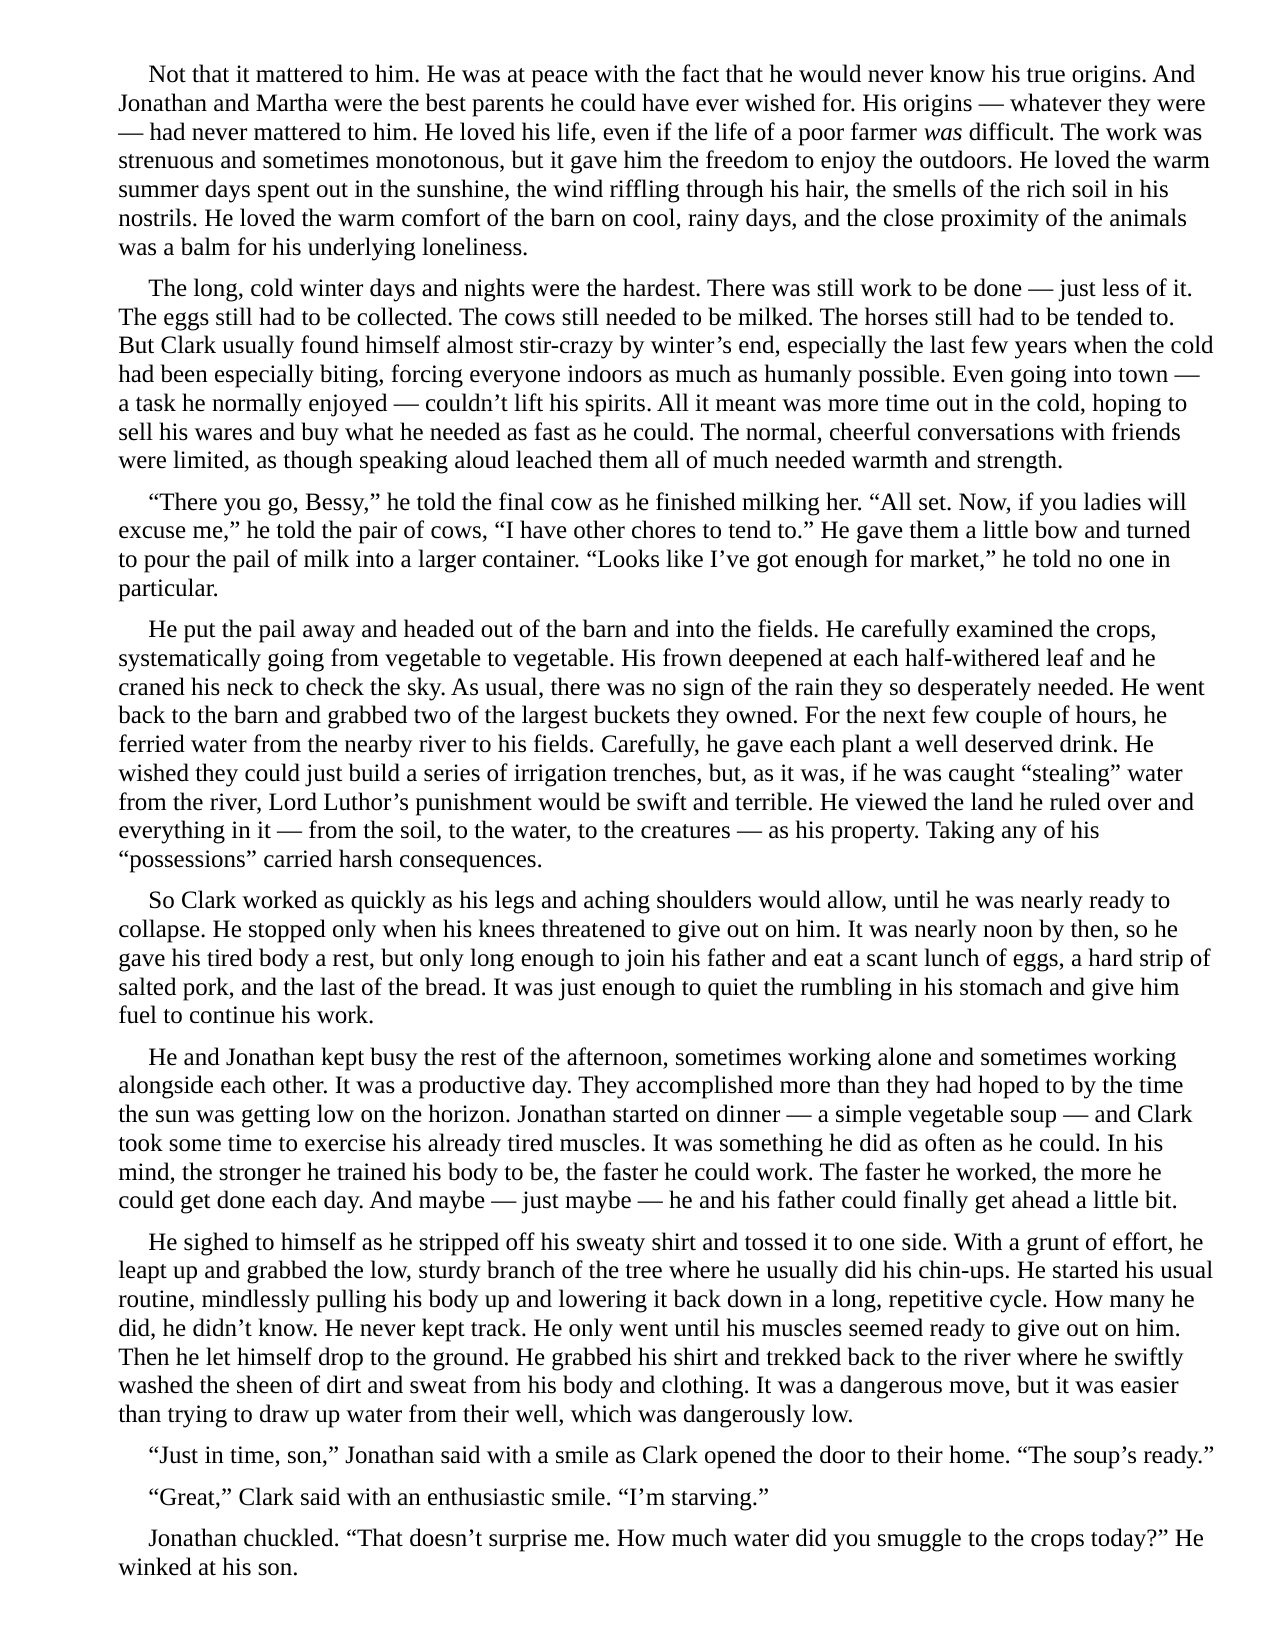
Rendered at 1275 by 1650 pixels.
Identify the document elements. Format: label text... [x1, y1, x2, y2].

text Not that it mattered to him. He was at peace with the fact that he would never know his true origins. And Jonathan and Martha were the best parents he could have ever wished for. His origins — whatever they were — had never mattered to him. He loved his life, even if the life of a poor farmer was difficult. The work was strenuous and sometimes monotonous, but it gave him the freedom to enjoy the outdoors. He loved the warm summer days spent out in the sunshine, the wind riffling through his hair, the smells of the rich soil in his nostrils. He loved the warm comfort of the barn on cool, rainy days, and the close proximity of the animals was a balm for his underlying loneliness. [118, 59, 1216, 260]
text The long, cold winter days and nights were the hardest. There was still work to be done — just less of it. The eggs still had to be collected. The cows still needed to be milked. The horses still had to be tended to. But Clark usually found himself almost stir-crazy by winter’s end, especially the last few years when the cold had been especially biting, forcing everyone indoors as much as humanly possible. Even going into town — a task he normally enjoyed — couldn’t lift his spirits. All it meant was more time out in the cold, hoping to sell his wares and buy what he needed as fast as he could. The normal, cheerful conversations with friends were limited, as though speaking aloud leached them all of much needed warmth and strength. [118, 273, 1216, 474]
text He put the pail away and headed out of the barn and into the fields. He carefully examined the crops, systematically going from vegetable to vegetable. His frown deepened at each half-withered leaf and he craned his neck to check the sky. As usual, there was no sign of the rain they so desperately needed. He went back to the barn and grabbed two of the largest buckets they owned. For the next few couple of hours, he ferried water from the nearby river to his fields. Carefully, he gave each plant a well deserved drink. He wished they could just build a series of irrigation trenches, but, as it was, if he was caught “stealing” water from the river, Lord Luthor’s punishment would be swift and terrible. He viewed the land he ruled over and everything in it — from the soil, to the water, to the creatures — as his property. Taking any of his “possessions” carried harsh consequences. [118, 614, 1216, 873]
text He and Jonathan kept busy the rest of the afternoon, sometimes working alone and sometimes working alongside each other. It was a productive day. They accomplished more than they had hoped to by the time the sun was getting low on the horizon. Jonathan started on dinner — a simple vegetable soup — and Clark took some time to exercise his already tired muscles. It was something he did as often as he could. In his mind, the stronger he trained his body to be, the faster he could work. The faster he worked, the more he could get done each day. And maybe — just maybe — he and his father could finally get ahead a little bit. [118, 1042, 1216, 1214]
text He sighed to himself as he stripped off his sweaty shirt and tossed it to one side. With a grunt of effort, he leapt up and grabbed the low, sturdy branch of the tree where he usually did his chin-ups. He started his usual routine, mindlessly pulling his body up and lowering it back down in a long, repetitive cycle. How many he did, he didn’t know. He never kept track. He only went until his muscles seemed ready to give out on him. Then he let himself drop to the ground. He grabbed his shirt and trekked back to the river where he swiftly washed the sheen of dirt and sweat from his body and clothing. It was a dangerous move, but it was easier than trying to draw up water from their well, which was dangerously low. [118, 1227, 1216, 1428]
text “Just in time, son,” Jonathan said with a smile as Clark opened the door to their home. “The soup’s ready.” [118, 1440, 1216, 1469]
text “There you go, Bessy,” he told the final cow as he finished milking her. “All set. Now, if you ladies will excuse me,” he told the pair of cows, “I have other chores to tend to.” He gave them a little bow and turned to pour the pail of milk into a larger container. “Looks like I’ve got enough for market,” he told no one in particular. [118, 487, 1216, 602]
text Jonathan chuckled. “That doesn’t surprise me. How much water did you smuggle to the crops today?” He winked at his son. [118, 1523, 1216, 1580]
text “Great,” Clark said with an enthusiastic smile. “I’m starving.” [118, 1482, 1216, 1510]
text So Clark worked as quickly as his legs and aching shoulders would allow, until he was nearly ready to collapse. He stopped only when his knees threatened to give out on him. It was nearly noon by then, so he gave his tired body a rest, but only long enough to join his father and eat a scant lunch of eggs, a hard strip of salted pork, and the last of the bread. It was just enough to quiet the rumbling in his stomach and give him fuel to continue his work. [118, 885, 1216, 1029]
